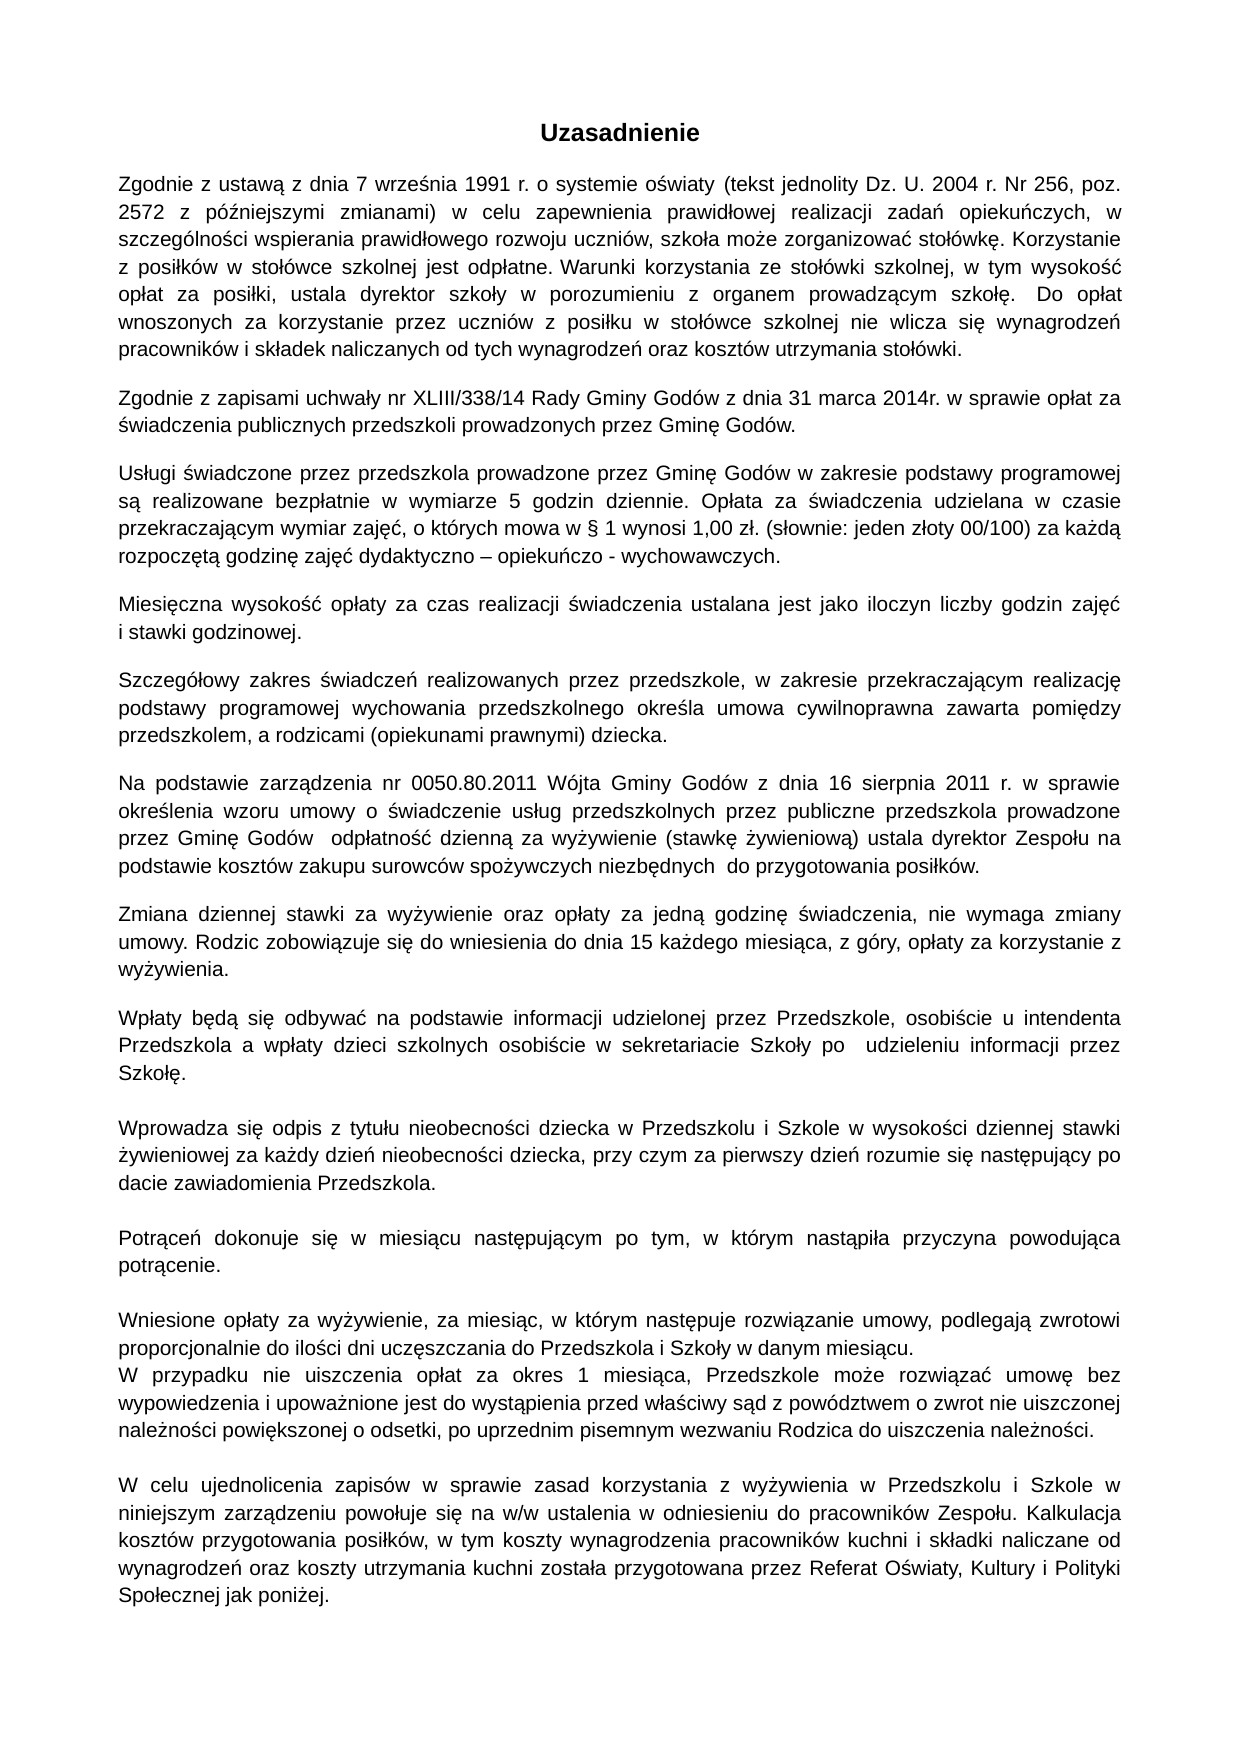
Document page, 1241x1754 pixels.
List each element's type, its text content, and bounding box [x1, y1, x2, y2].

text Zgodnie z ustawą z dnia 7 września 1991 r. o systemie oświaty (tekst jednolity Dz. U. 2004 r. Nr 256, poz. 2572 z późniejszymi zmianami) w celu zapewnienia prawidłowej realizacji zadań opiekuńczych, w szczególności wspierania prawidłowego rozwoju uczniów, szkoła może zorganizować stołówkę. Korzystanie z posiłków w stołówce szkolnej jest odpłatne. Warunki korzystania ze stołówki szkolnej, w tym wysokość opłat za posiłki, ustala dyrektor szkoły w porozumieniu z organem prowadzącym szkołę. Do opłat wnoszonych za korzystanie przez uczniów z posiłku w stołówce szkolnej nie wlicza się wynagrodzeń pracowników i składek naliczanych od tych wynagrodzeń oraz kosztów utrzymania stołówki. [118, 172, 1122, 361]
text Miesięczna wysokość opłaty za czas realizacji świadczenia ustalana jest jako iloczyn liczby godzin zajęć i stawki godzinowej. [118, 592, 1122, 643]
text W przypadku nie uiszczenia opłat za okres 1 miesiąca, Przedszkole może rozwiązać umowę bez wypowiedzenia i upoważnione jest do wystąpienia przed właściwy sąd z powództwem o zwrot nie uiszczonej należności powiększonej o odsetki, po uprzednim pisemnym wezwaniu Rodzica do uiszczenia należności. [118, 1363, 1122, 1442]
text Zgodnie z zapisami uchwały nr XLIII/338/14 Rady Gminy Godów z dnia 31 marca 2014r. w sprawie opłat za świadczenia publicznych przedszkoli prowadzonych przez Gminę Godów. [118, 385, 1122, 437]
text Na podstawie zarządzenia nr 0050.80.2011 Wójta Gminy Godów z dnia 16 sierpnia 2011 r. w sprawie określenia wzoru umowy o świadczenie usług przedszkolnych przez publiczne przedszkola prowadzone przez Gminę Godów odpłatność dzienną za wyżywienie (stawkę żywieniową) ustala dyrektor Zespołu na podstawie kosztów zakupu surowców spożywczych niezbędnych do przygotowania posiłków. [118, 771, 1122, 878]
text Wniesione opłaty za wyżywienie, za miesiąc, w którym następuje rozwiązanie umowy, podlegają zwrotowi proporcjonalnie do ilości dni uczęszczania do Przedszkola i Szkoły w danym miesiącu. [118, 1308, 1122, 1359]
text Wprowadza się odpis z tytułu nieobecności dziecka w Przedszkolu i Szkole w wysokości dziennej stawki żywieniowej za każdy dzień nieobecności dziecka, przy czym za pierwszy dzień rozumie się następujący po dacie zawiadomienia Przedszkola. [118, 1115, 1122, 1194]
text Szczegółowy zakres świadczeń realizowanych przez przedszkole, w zakresie przekraczającym realizację podstawy programowej wychowania przedszkolnego określa umowa cywilnoprawna zawarta pomiędzy przedszkolem, a rodzicami (opiekunami prawnymi) dziecka. [118, 668, 1122, 747]
text Uzasadnienie [118, 118, 1122, 147]
text Usługi świadczone przez przedszkola prowadzone przez Gminę Godów w zakresie podstawy programowej są realizowane bezpłatnie w wymiarze 5 godzin dziennie. Opłata za świadczenia udzielana w czasie przekraczającym wymiar zajęć, o których mowa w § 1 wynosi 1,00 zł. (słownie: jeden złoty 00/100) za każdą rozpoczętą godzinę zajęć dydaktyczno – opiekuńczo - wychowawczych. [118, 461, 1122, 568]
text Wpłaty będą się odbywać na podstawie informacji udzielonej przez Przedszkole, osobiście u intendenta Przedszkola a wpłaty dzieci szkolnych osobiście w sekretariacie Szkoły po udzieleniu informacji przez Szkołę. [118, 1005, 1122, 1084]
text Potrąceń dokonuje się w miesiącu następującym po tym, w którym nastąpiła przyczyna powodująca potrącenie. [118, 1225, 1122, 1277]
text Zmiana dziennej stawki za wyżywienie oraz opłaty za jedną godzinę świadczenia, nie wymaga zmiany umowy. Rodzic zobowiązuje się do wniesienia do dnia 15 każdego miesiąca, z góry, opłaty za korzystanie z wyżywienia. [118, 902, 1122, 981]
text W celu ujednolicenia zapisów w sprawie zasad korzystania z wyżywienia w Przedszkolu i Szkole w niniejszym zarządzeniu powołuje się na w/w ustalenia w odniesieniu do pracowników Zespołu. Kalkulacja kosztów przygotowania posiłków, w tym koszty wynagrodzenia pracowników kuchni i składki naliczane od wynagrodzeń oraz koszty utrzymania kuchni została przygotowana przez Referat Oświaty, Kultury i Polityki Społecznej jak poniżej. [118, 1473, 1122, 1607]
